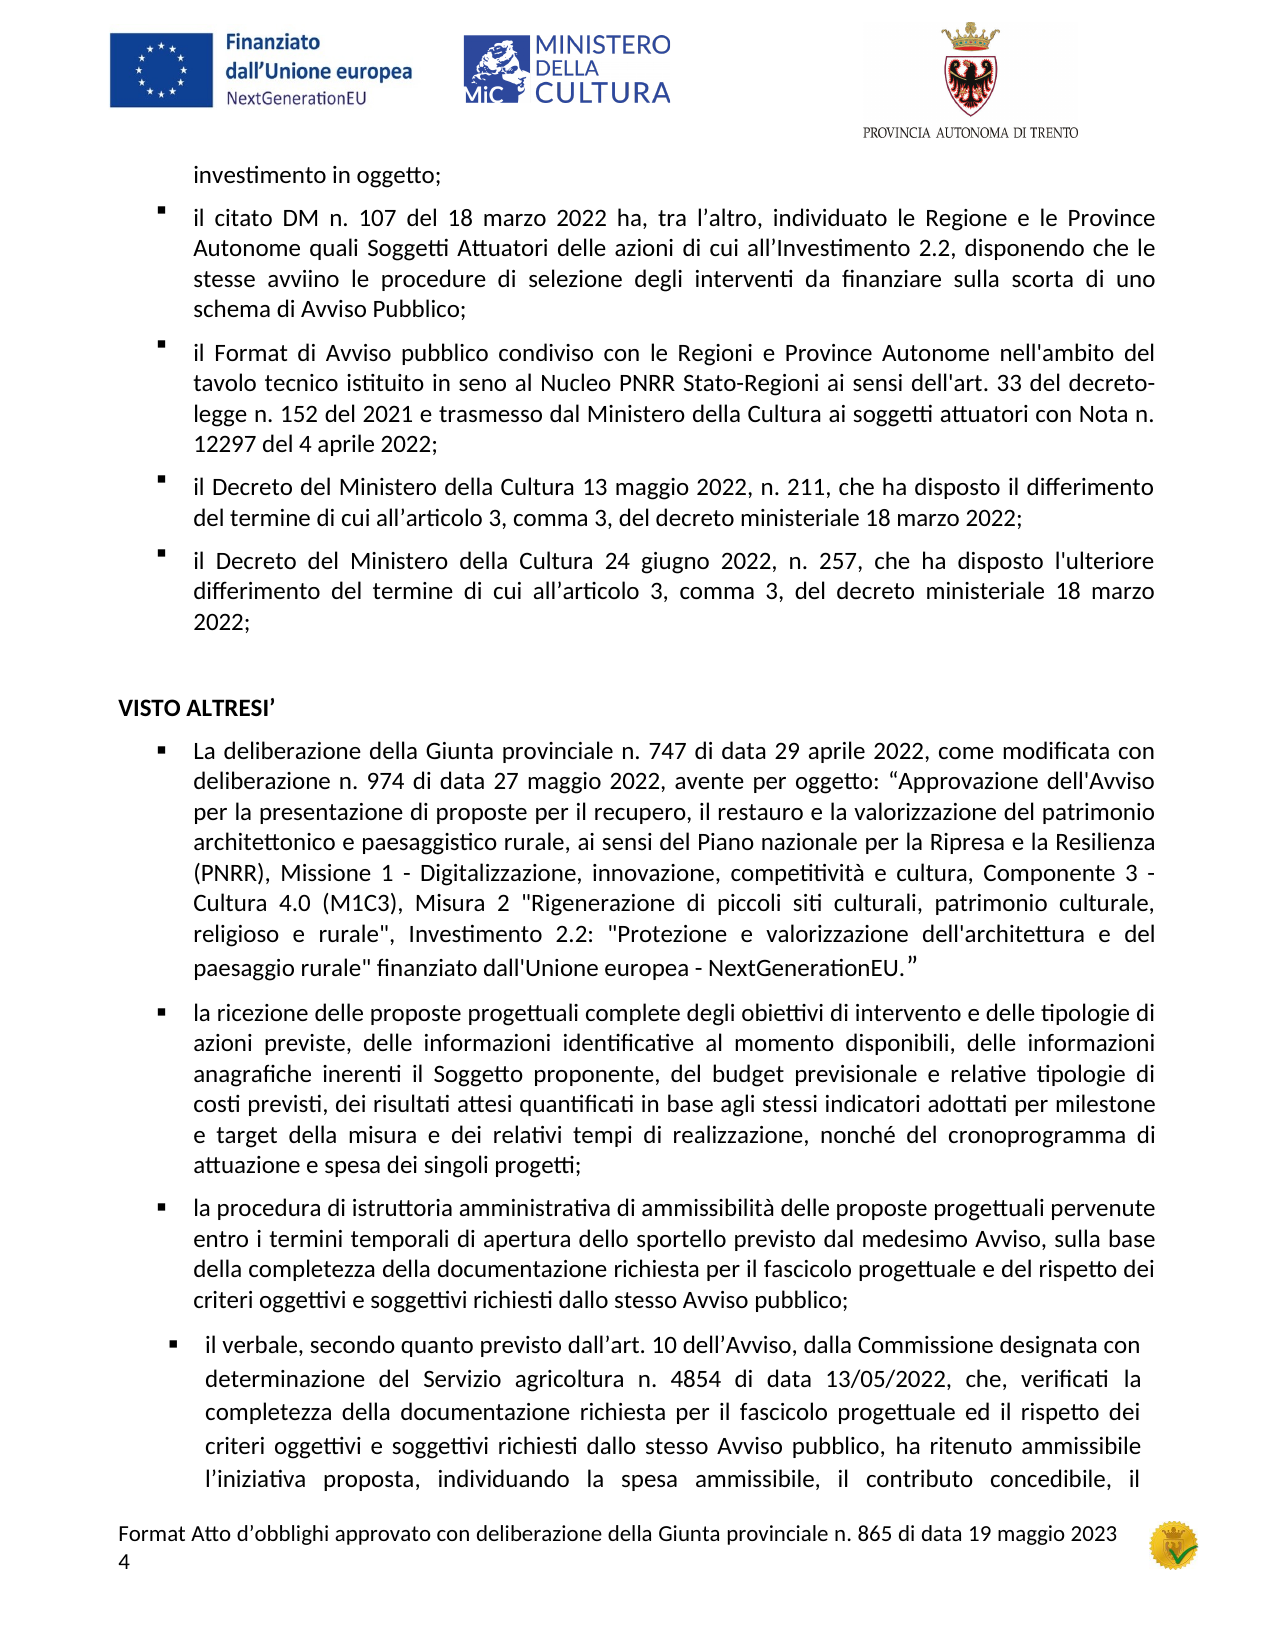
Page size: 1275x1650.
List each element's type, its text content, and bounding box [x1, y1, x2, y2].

subtitle il Decreto del Ministero della Cultura 13 maggio 2022, n. 211, che ha disposto il differimento del termine di cui all’articolo 3, comma 3, del decreto ministeriale 18 marzo 2022; [156, 471, 1157, 532]
subtitle il citato DM n. 107 del 18 marzo 2022 ha, tra l’altro, individuato le Regione e le Province Autonome quali Soggetti Attuatori delle azioni di cui all’Investimento 2.2, disponendo che le stesse avviino le procedure di selezione degli interventi da finanziare sulla scorta di uno schema di Avviso Pubblico; [156, 202, 1157, 324]
list il verbale, secondo quanto previsto dall’art. 10 dell’Avviso, dalla Commissione designata con determinazione del Servizio agricoltura n. 4854 di data 13/05/2022, che, verificati la completezza della documentazione richiesta per il fascicolo progettuale ed il rispetto dei criteri oggettivi e soggettivi richiesti dallo stesso Avviso pubblico, ha ritenuto ammissibile l’iniziativa proposta, individuando la spesa ammissibile, il contributo concedibile, il [167, 1329, 1141, 1494]
list la procedura di istruttoria amministrativa di ammissibilità delle proposte progettuali pervenute entro i termini temporali di apertura dello sportello previsto dal medesimo Avviso, sulla base della completezza della documentazione richiesta per il fascicolo progettuale e del rispetto dei criteri oggettivi e soggettivi richiesti dallo stesso Avviso pubblico; [156, 1192, 1157, 1314]
picture [1149, 1521, 1200, 1570]
list la ricezione delle proposte progettuali complete degli obiettivi di intervento e delle tipologie di azioni previste, delle informazioni identificative al momento disponibili, delle informazioni anagrafiche inerenti il Soggetto proponente, del budget previsionale e relative tipologie di costi previsti, dei risultati attesi quantificati in base agli stessi indicatori adottati per milestone e target della misura e dei relativi tempi di realizzazione, nonché del cronoprogramma di attuazione e spesa dei singoli progetti; [156, 997, 1157, 1180]
list VISTO ALTRESI’ [118, 692, 1157, 722]
subtitle il Format di Avviso pubblico condiviso con le Regioni e Province Autonome nell'ambito del tavolo tecnico istituito in seno al Nucleo PNRR Stato-Regioni ai sensi dell'art. 33 del decreto-legge n. 152 del 2021 e trasmesso dal Ministero della Cultura ai soggetti attuatori con Nota n. 12297 del 4 aprile 2022; [156, 337, 1157, 459]
picture [463, 35, 671, 103]
picture [863, 22, 1078, 138]
subtitle investimento in oggetto; [156, 159, 1157, 189]
picture [99, 24, 429, 117]
list La deliberazione della Giunta provinciale n. 747 di data 29 aprile 2022, come modificata con deliberazione n. 974 di data 27 maggio 2022, avente per oggetto: “Approvazione dell'Avviso per la presentazione di proposte per il recupero, il restauro e la valorizzazione del patrimonio architettonico e paesaggistico rurale, ai sensi del Piano nazionale per la Ripresa e la Resilienza (PNRR), Missione 1 - Digitalizzazione, innovazione, competitività e cultura, Componente 3 - Cultura 4.0 (M1C3), Misura 2 "Rigenerazione di piccoli siti culturali, patrimonio culturale, religioso e rurale", Investimento 2.2: "Protezione e valorizzazione dell'architettura e del paesaggio rurale" finanziato dall'Unione europea - NextGenerationEU.” [156, 735, 1157, 984]
subtitle il Decreto del Ministero della Cultura 24 giugno 2022, n. 257, che ha disposto l'ulteriore differimento del termine di cui all’articolo 3, comma 3, del decreto ministeriale 18 marzo 2022; [156, 545, 1157, 636]
